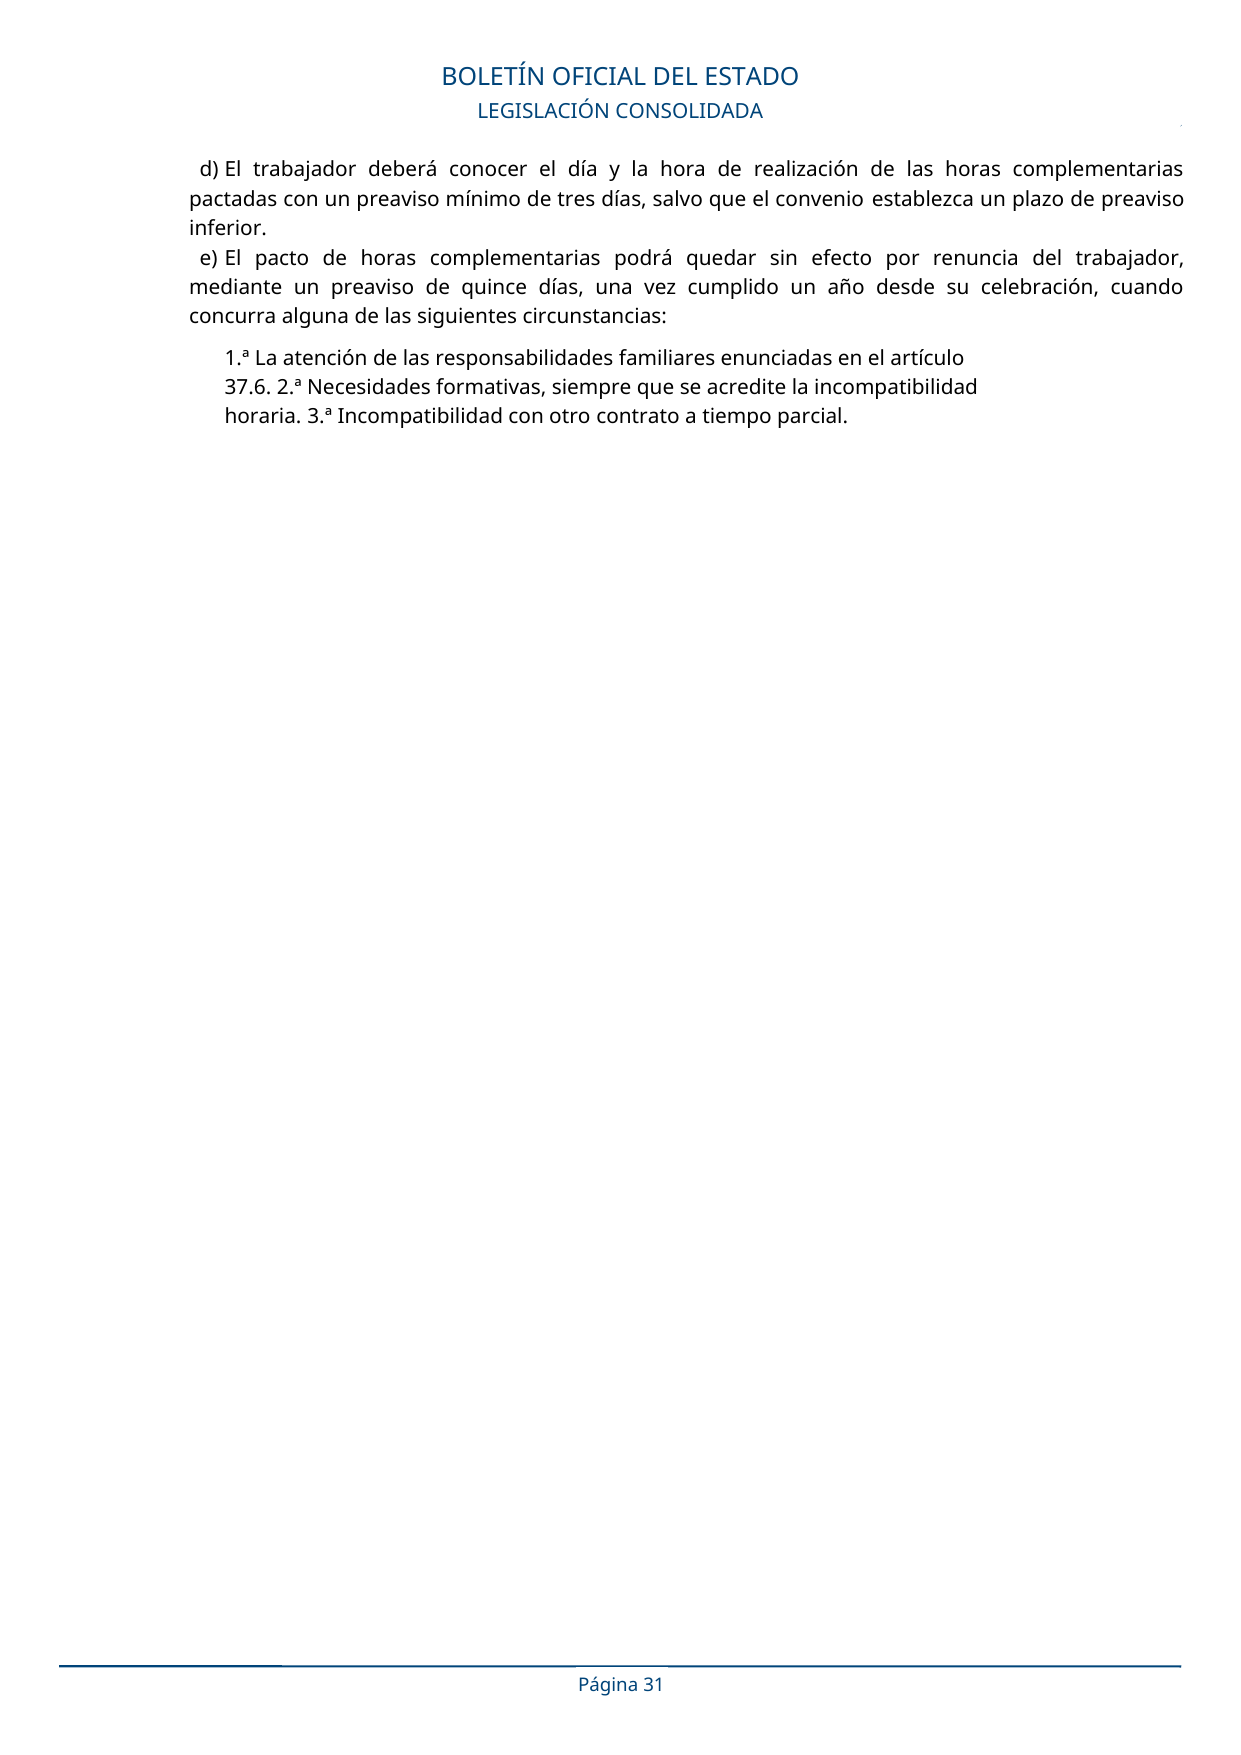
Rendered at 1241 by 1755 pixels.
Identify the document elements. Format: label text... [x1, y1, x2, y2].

list El pacto de horas complementarias podrá quedar sin efecto por renuncia del trabajador, mediante un preaviso de quince días, una vez cumplido un año desde su celebración, cuando concurra alguna de las siguientes circunstancias: [164, 243, 1184, 329]
list El trabajador deberá conocer el día y la hora de realización de las horas complementarias pactadas con un preaviso mínimo de tres días, salvo que el convenio establezca un plazo de preaviso inferior. [164, 154, 1184, 241]
text 1.ª La atención de las responsabilidades familiares enunciadas en el artículo 37.6. 2.ª Necesidades formativas, siempre que se acredite la incompatibilidad horaria. 3.ª Incompatibilidad con otro contrato a tiempo parcial. [224, 343, 985, 430]
